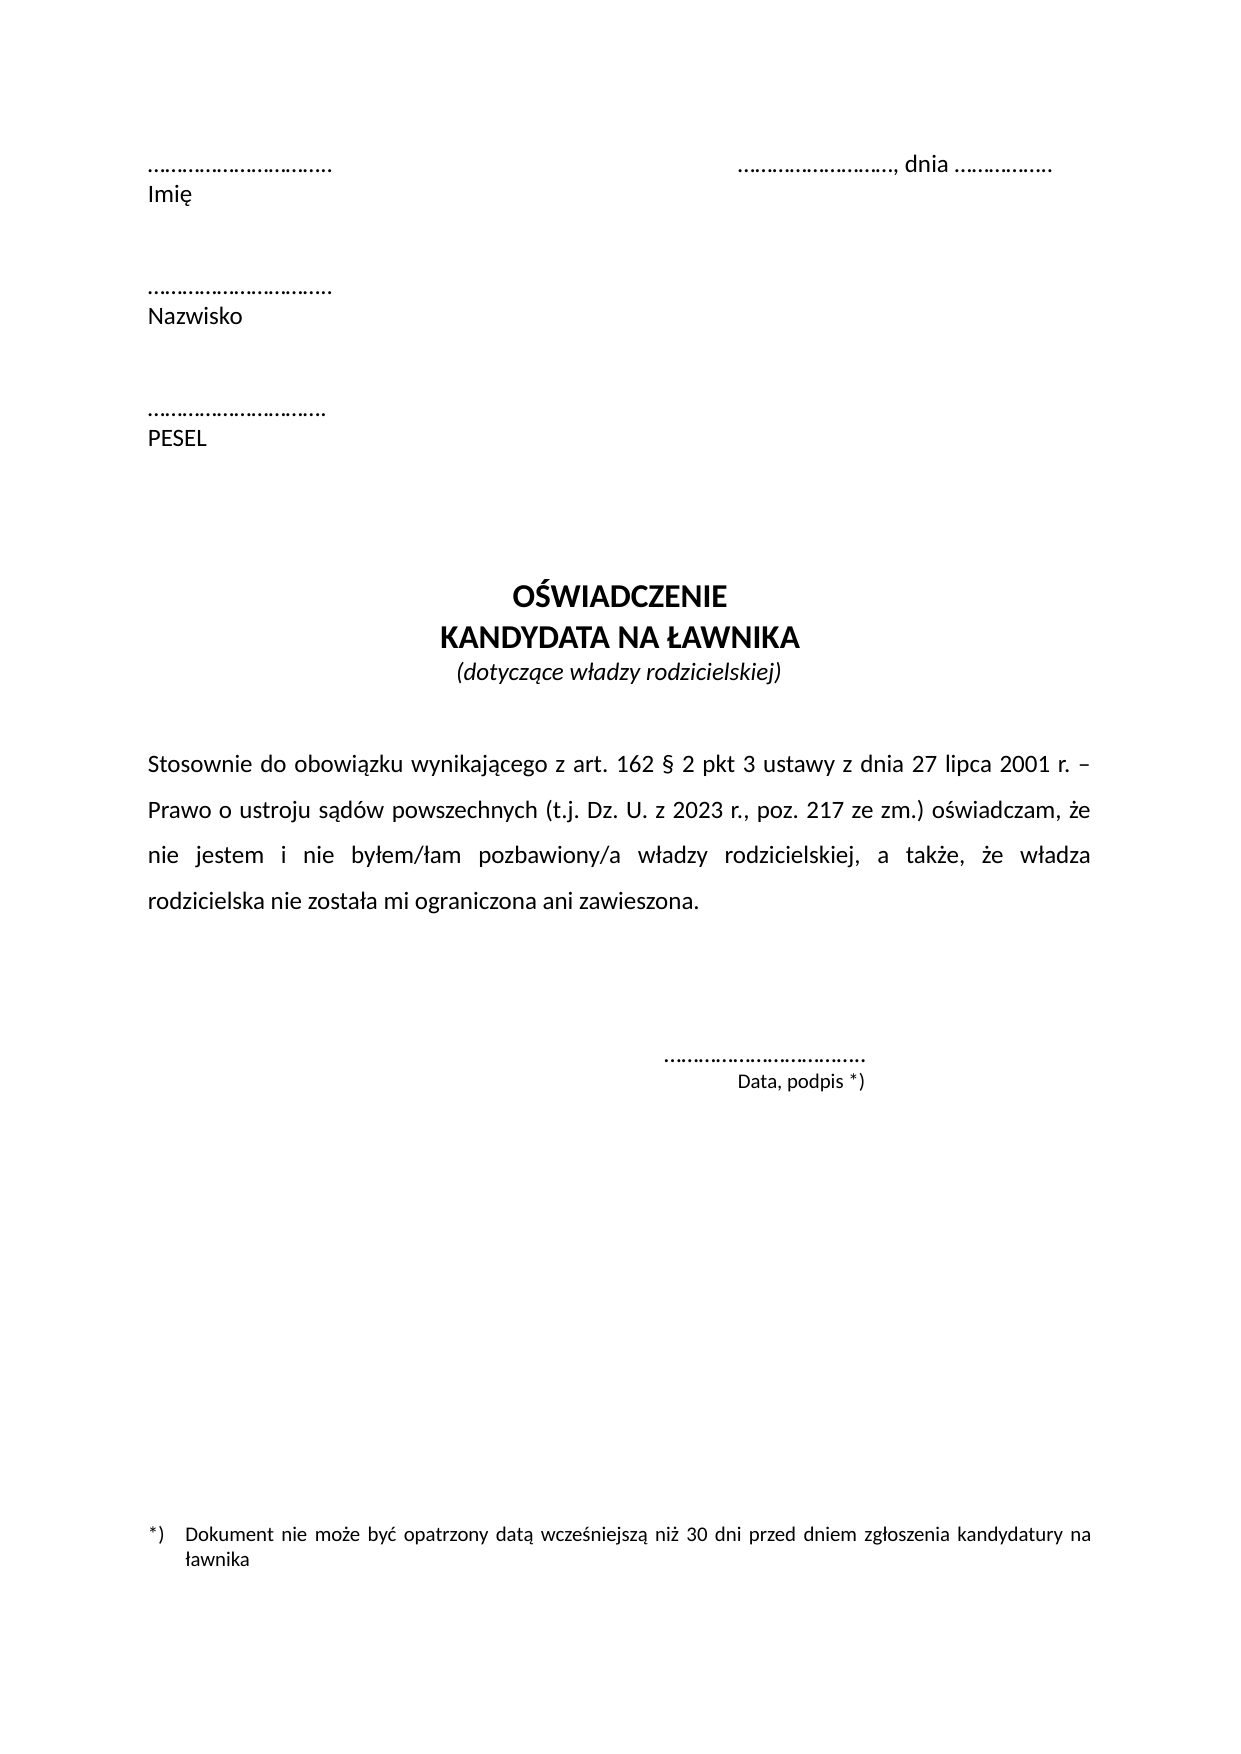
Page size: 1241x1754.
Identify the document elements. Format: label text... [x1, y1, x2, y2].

text OŚWIADCZENIE [148, 575, 1092, 616]
text *) Dokument nie może być opatrzony datą wcześniejszą niż 30 dni przed dniem zgłoszenia kandydatury na ławnika [148, 1521, 1092, 1572]
text ………………………….. ………………………, dnia …………….. [148, 148, 1092, 178]
text Stosownie do obowiązku wynikającego z art. 162 § 2 pkt 3 ustawy z dnia 27 lipca 2001 r. – Prawo o ustroju sądów powszechnych (t.j. Dz. U. z 2023 r., poz. 217 ze zm.) oświadczam, że nie jestem i nie byłem/łam pozbawiony/a władzy rodzicielskiej, a także, że władza rodzicielska nie została mi ograniczona ani zawieszona. [148, 748, 1092, 916]
text Imię [148, 178, 1092, 209]
text …………………………….. [590, 1038, 1092, 1068]
text ………………………….. [148, 270, 1092, 300]
text KANDYDATA NA ŁAWNIKA [148, 616, 1092, 656]
text Data, podpis *) [664, 1068, 1092, 1094]
text (dotyczące władzy rodzicielskiej) [148, 656, 1092, 687]
text Nazwisko [148, 300, 1092, 331]
text PESEL [148, 422, 1092, 453]
text …………………………. [148, 392, 1092, 422]
